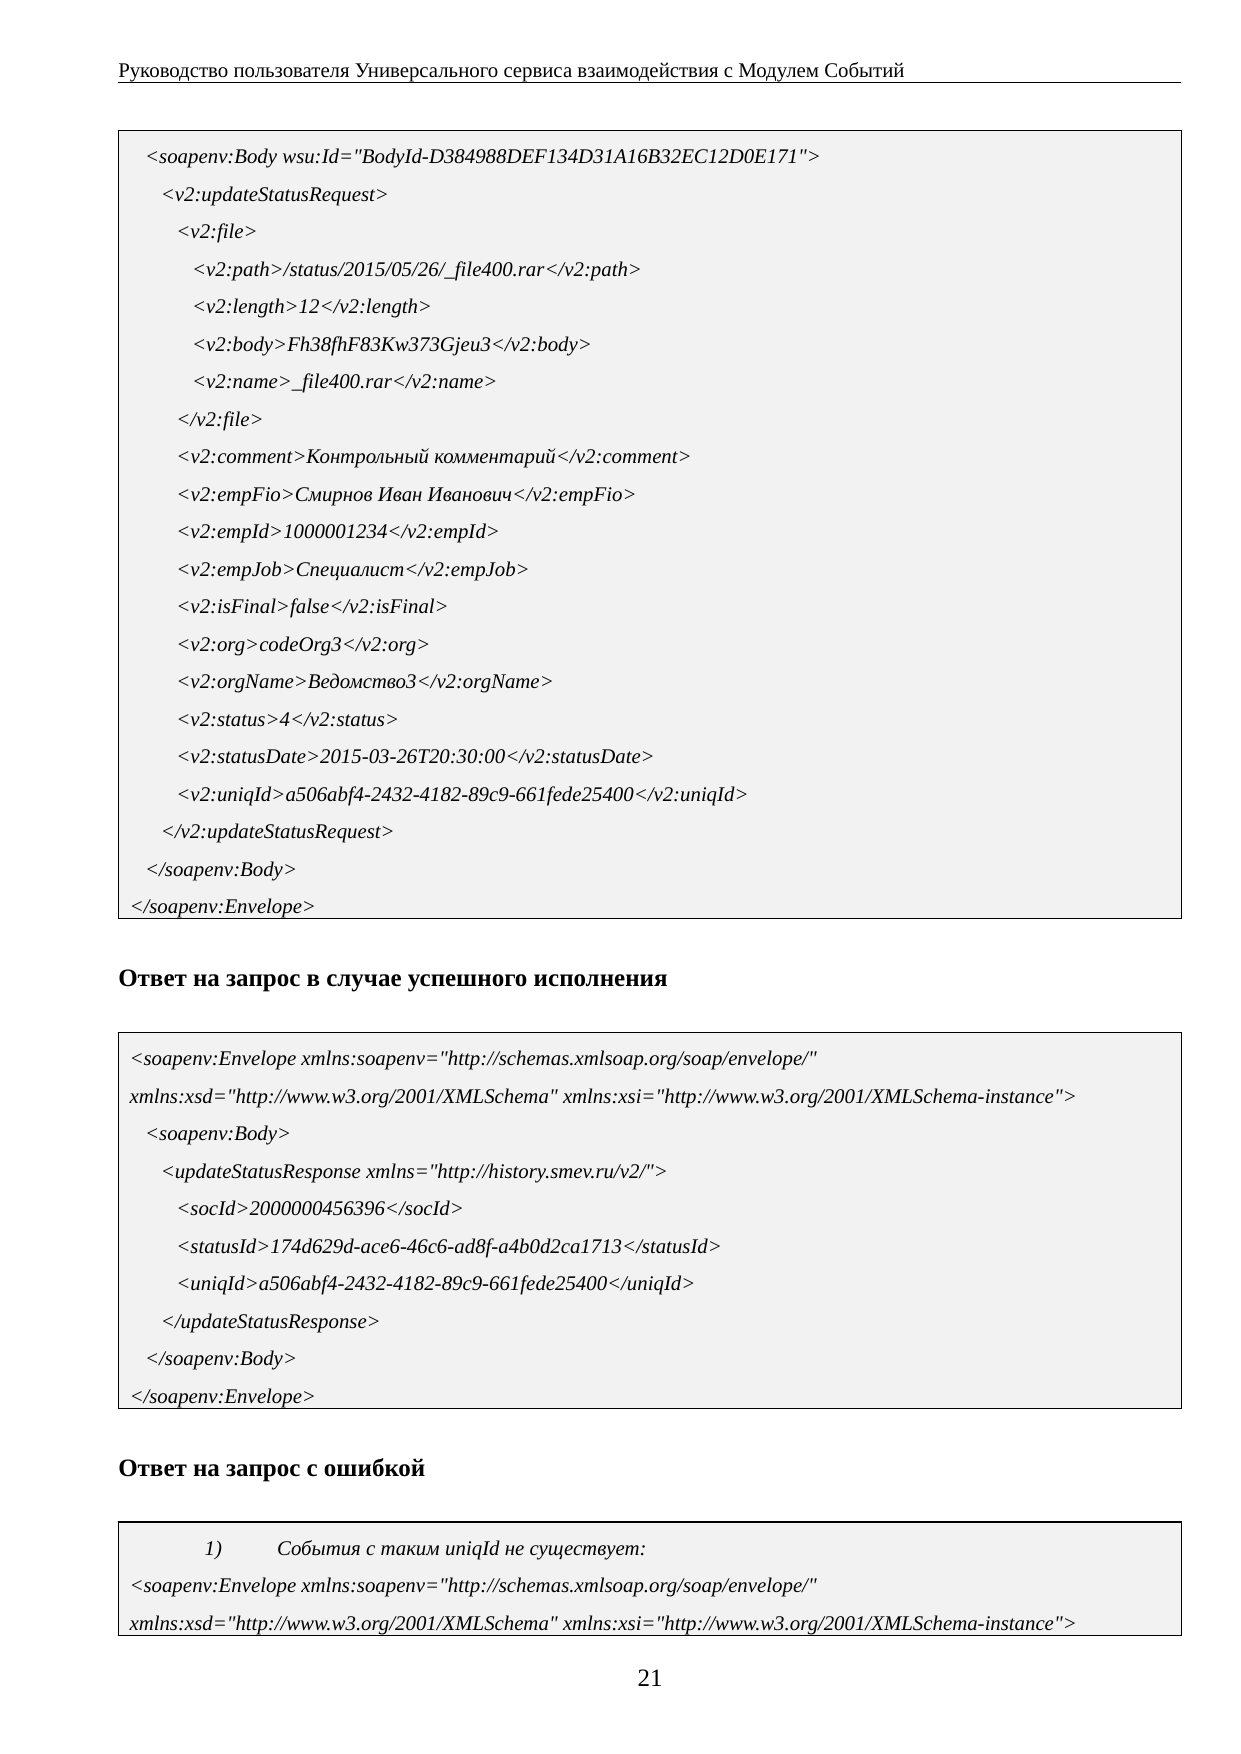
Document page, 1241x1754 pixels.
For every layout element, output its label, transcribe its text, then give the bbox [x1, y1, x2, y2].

text Ответ на запрос в случае успешного исполнения [118, 957, 1181, 994]
table_header События с таким uniqId не существует: <soapenv:Envelope xmlns:soapenv="http://schemas.xmlsoap.org/soap/envelope/" xmlns:xsd="http://www.w3.org/2001/XMLSchema" xmlns:xsi="http://www.w3.org/2001/XMLSchema-instance"> [119, 1523, 1181, 1635]
text Ответ на запрос с ошибкой [118, 1446, 1181, 1484]
table_header <soapenv:Body wsu:Id="BodyId-D384988DEF134D31A16B32EC12D0E171"> <v2:updateStatusRequest> <v2:file> <v2:path>/status/2015/05/26/_file400.rar</v2:path> <v2:length>12</v2:length> <v2:body>Fh38fhF83Kw373Gjeu3</v2:body> <v2:name>_file400.rar</v2:name> </v2:file> <v2:comment>Контрольный комментарий</v2:comment> <v2:empFio>Смирнов Иван Иванович</v2:empFio> <v2:empId>1000001234</v2:empId> <v2:empJob>Специалист</v2:empJob> <v2:isFinal>false</v2:isFinal> <v2:org>codeOrg3</v2:org> <v2:orgName>Ведомство3</v2:orgName> <v2:status>4</v2:status> <v2:statusDate>2015-03-26T20:30:00</v2:statusDate> <v2:uniqId>a506abf4-2432-4182-89c9-661fede25400</v2:uniqId> </v2:updateStatusRequest> </soapenv:Body> </soapenv:Envelope> [119, 131, 1181, 918]
table_header <soapenv:Envelope xmlns:soapenv="http://schemas.xmlsoap.org/soap/envelope/" xmlns:xsd="http://www.w3.org/2001/XMLSchema" xmlns:xsi="http://www.w3.org/2001/XMLSchema-instance"> <soapenv:Body> <updateStatusResponse xmlns="http://history.smev.ru/v2/"> <socId>2000000456396</socId> <statusId>174d629d-ace6-46c6-ad8f-a4b0d2ca1713</statusId> <uniqId>a506abf4-2432-4182-89c9-661fede25400</uniqId> </updateStatusResponse> </soapenv:Body> </soapenv:Envelope> [119, 1033, 1181, 1408]
